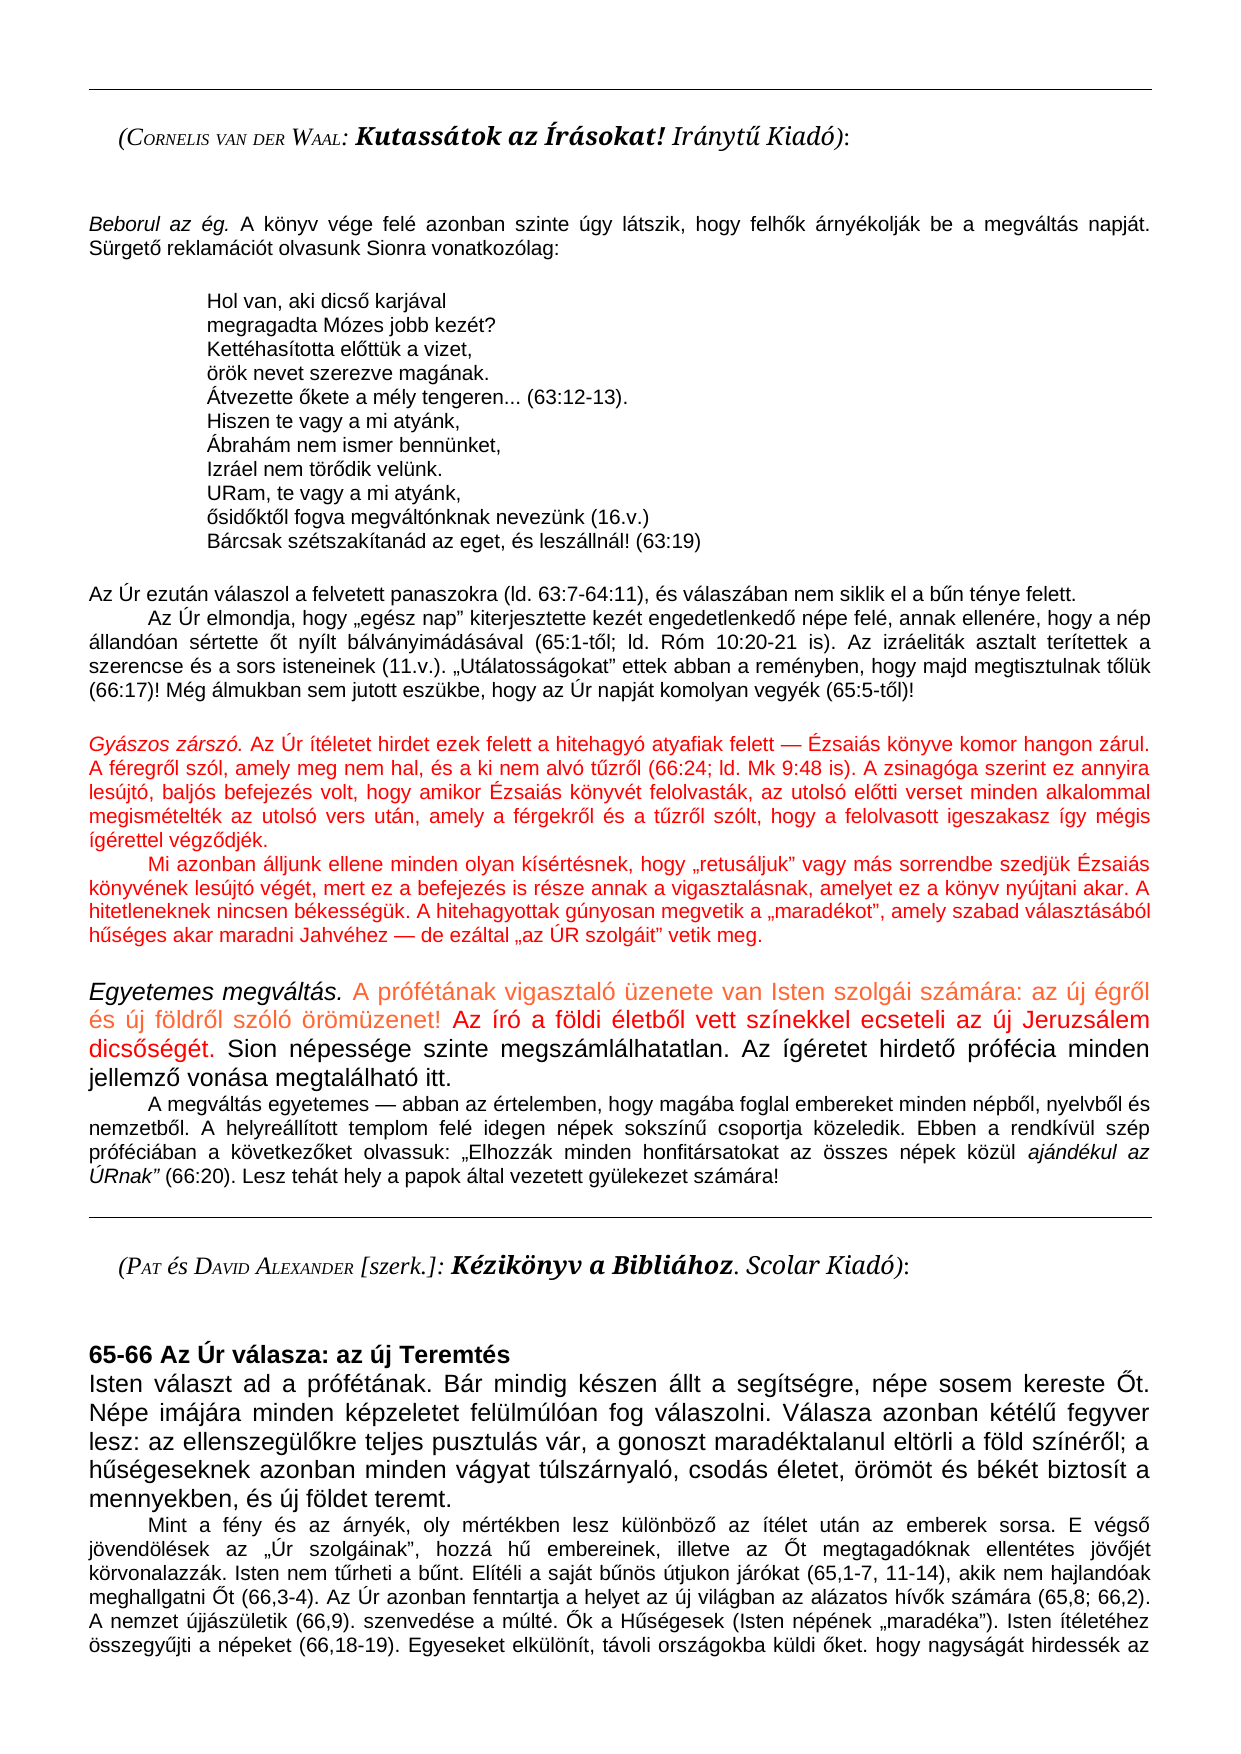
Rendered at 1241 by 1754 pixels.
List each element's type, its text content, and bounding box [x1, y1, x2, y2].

text Az Úr elmondja, hogy „egész nap” kiterjesztette kezét engedetlenkedő népe felé, annak ellenére, hogy a nép állandóan sértette őt nyílt bálványimádásával (65:1-től; ld. Róm 10:20-21 is). Az izráeliták asztalt terítettek a szerencse és a sors isteneinek (11.v.). „Utálatosságokat” ettek abban a reményben, hogy majd megtisztulnak tőlük (66:17)! Még álmukban sem jutott eszükbe, hogy az Úr napját komolyan vegyék (65:5-től)! [88, 606, 1152, 702]
text (Cornelis van der Waal: Kutassátok az Írásokat! Iránytű Kiadó): [88, 90, 1152, 182]
text A megváltás egyetemes — abban az értelemben, hogy magába foglal embereket minden népből, nyelvből és nemzetből. A helyreállított templom felé idegen népek sokszínű csoportja közeledik. Ebben a rendkívül szép próféciában a következőket olvassuk: „Elhozzák minden honfitársatokat az összes népek közül ajándékul az ÚRnak” (66:20). Lesz tehát hely a papok által vezetett gyülekezet számára! [88, 1092, 1152, 1188]
text Isten választ ad a prófétának. Bár mindig készen állt a segítségre, népe sosem kereste Őt. Népe imájára minden képzeletet felülmúlóan fog válaszolni. Válasza azonban kétélű fegyver lesz: az ellenszegülőkre teljes pusztulás vár, a gonoszt maradéktalanul eltörli a föld színéről; a hűségeseknek azonban minden vágyat túlszárnyaló, csodás életet, örömöt és békét biztosít a mennyekben, és új földet teremt. [88, 1369, 1152, 1513]
text Mint a fény és az árnyék, oly mértékben lesz különböző az ítélet után az emberek sorsa. E végső jövendölések az „Úr szolgáinak”, hozzá hű embereinek, illetve az Őt megtagadóknak ellentétes jövőjét körvonalazzák. Isten nem tűrheti a bűnt. Elítéli a saját bűnös útjukon járókat (65,1-7, 11-14), akik nem hajlandóak meghallgatni Őt (66,3-4). Az Úr azonban fenntartja a helyet az új világban az alázatos hívők számára (65,8; 66,2). A nemzet újjászületik (66,9). szenvedése a múlté. Ők a Hűségesek (Isten népének „maradéka”). Isten ítéletéhez összegyűjti a népeket (66,18-19). Egyeseket elkülönít, távoli országokba küldi őket. hogy nagyságát hirdessék az [88, 1513, 1152, 1657]
text Gyászos zárszó. Az Úr ítéletet hirdet ezek felett a hitehagyó atyafiak felett — Ézsaiás könyve komor hangon zárul. A féregről szól, amely meg nem hal, és a ki nem alvó tűzről (66:24; ld. Mk 9:48 is). A zsinagóga szerint ez annyira lesújtó, baljós befejezés volt, hogy amikor Ézsaiás könyvét felolvasták, az utolsó előtti verset minden alkalommal megismételték az utolsó vers után, amely a férgekről és a tűzről szólt, hogy a felolvasott igeszakasz így mégis ígérettel végződjék. [88, 732, 1152, 851]
text Az Úr ezután válaszol a felvetett panaszokra (ld. 63:7-64:11), és válaszában nem siklik el a bűn ténye felett. [88, 582, 1152, 606]
text Hol van, aki dicső karjával megragadta Mózes jobb kezét? Kettéhasította előttük a vizet, örök nevet szerezve magának. Átvezette őkete a mély tengeren... (63:12-13). Hiszen te vagy a mi atyánk, Ábrahám nem ismer bennünket, Izráel nem törődik velünk. URam, te vagy a mi atyánk, ősidőktől fogva megváltónknak nevezünk (16.v.) Bárcsak szétszakítanád az eget, és leszállnál! (63:19) [207, 289, 1152, 553]
text Beborul az ég. A könyv vége felé azonban szinte úgy látszik, hogy felhők árnyékolják be a megváltás napját. Sürgető reklamációt olvasunk Sionra vonatkozólag: [88, 212, 1152, 260]
text 65-66 Az Úr válasza: az új Teremtés [88, 1341, 1152, 1369]
text Mi azonban álljunk ellene minden olyan kísértésnek, hogy „retusáljuk” vagy más sorrendbe szedjük Ézsaiás könyvének lesújtó végét, mert ez a befejezés is része annak a vigasztalásnak, amelyet ez a könyv nyújtani akar. A hitetleneknek nincsen békességük. A hitehagyottak gúnyosan megvetik a „maradékot”, amely szabad választásából hűséges akar maradni Jahvéhez — de ezáltal „az ÚR szolgáit” vetik meg. [88, 851, 1152, 947]
text Egyetemes megváltás. A prófétának vigasztaló üzenete van Isten szolgái számára: az új égről és új földről szóló örömüzenet! Az író a földi életből vett színekkel ecseteli az új Jeruzsálem dicsőségét. Sion népessége szinte megszámlálhatatlan. Az ígéretet hirdető prófécia minden jellemző vonása megtalálható itt. [88, 977, 1152, 1092]
text (Pat és David Alexander [szerk.]: Kézikönyv a Bibliához. Scolar Kiadó): [88, 1218, 1152, 1311]
